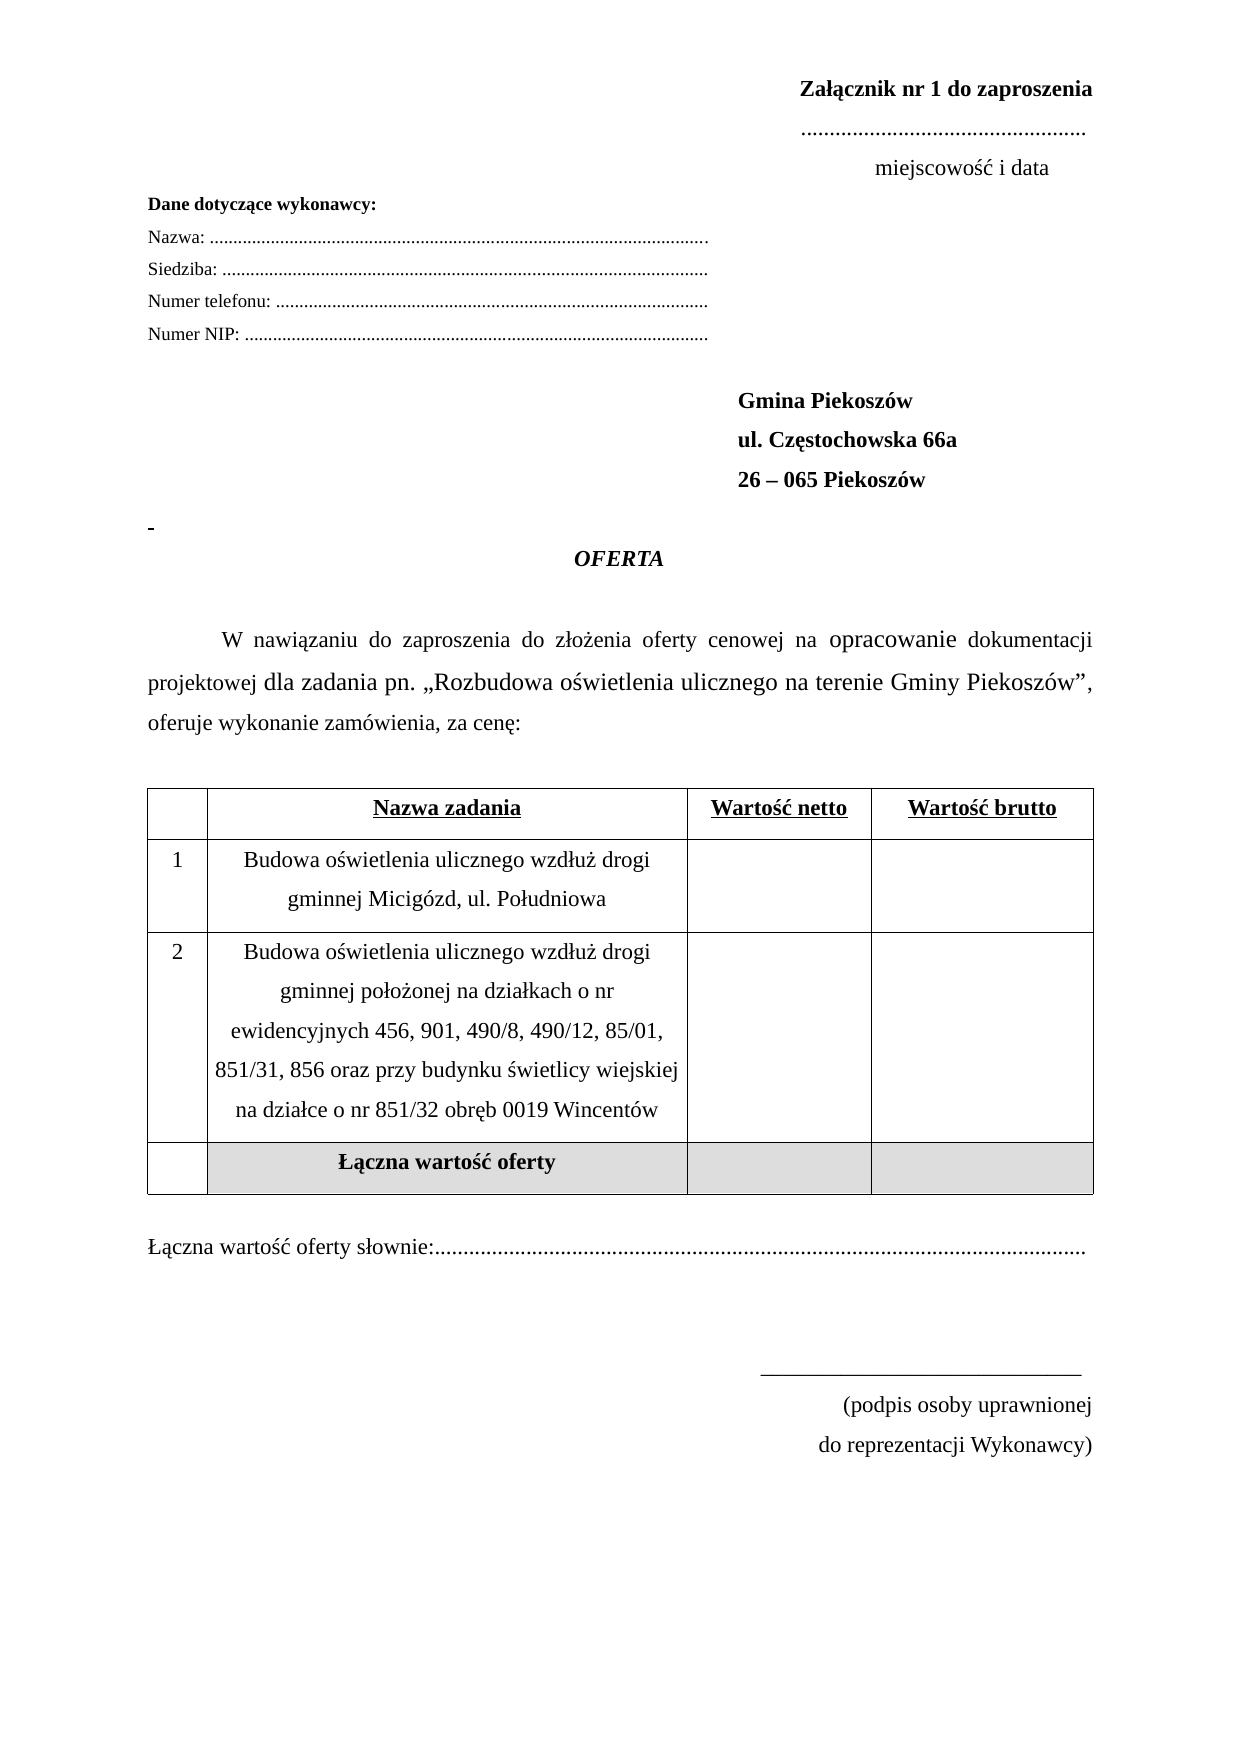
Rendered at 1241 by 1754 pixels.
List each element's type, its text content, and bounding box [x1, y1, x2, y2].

table_cell Łączna wartość oferty [208, 1143, 687, 1193]
text (podpis osoby uprawnionej [0, 1391, 1092, 1418]
table_cell [148, 1143, 207, 1193]
table_cell [872, 933, 1093, 1142]
text Siedziba: ............................................................ [148, 258, 1092, 279]
table_cell 2 [148, 933, 207, 1142]
table_cell Budowa oświetlenia ulicznego wzdłuż drogi gminnej Micigózd, ul. Południowa [208, 840, 687, 931]
text .................................................. [148, 114, 1092, 141]
table_cell [688, 840, 871, 931]
text Numer telefonu: ................................................ [148, 290, 1092, 312]
table_cell 1 [148, 840, 207, 931]
text Łączna wartość oferty słownie:.................................................................................................................. [148, 1233, 1092, 1260]
table_cell [872, 1143, 1093, 1193]
table_header Wartość brutto [872, 789, 1093, 839]
text ____________________________ [738, 1352, 1092, 1378]
text do reprezentacji Wykonawcy) [0, 1431, 1092, 1457]
subtitle Dane dotyczące wykonawcy: [148, 193, 1092, 215]
text Numer NIP: ........................................................ [148, 322, 1092, 344]
text Nazwa: ............................................................. . [148, 226, 1092, 247]
text ul. Częstochowska 66a [148, 427, 1092, 453]
table_cell Budowa oświetlenia ulicznego wzdłuż drogi gminnej położonej na działkach o nr ewidencyjnych 456, 901, 490/8, 490/12, 85/01, 851/31, 856 oraz przy budynku świetlicy wiejskiej na działce o nr 851/32 obręb 0019 Wincentów [208, 933, 687, 1142]
table_cell [688, 1143, 871, 1193]
text 26 – 065 Piekoszów [148, 466, 1092, 492]
subtitle OFERTA [148, 545, 1092, 571]
table_cell [872, 840, 1093, 931]
text Gmina Piekoszów [664, 387, 1092, 413]
text miejscowość i data [148, 154, 1092, 180]
table_header [148, 789, 207, 839]
table_header Wartość netto [688, 789, 871, 839]
table_header Nazwa zadania [208, 789, 687, 839]
text W nawiązaniu do zaproszenia do złożenia oferty cenowej na opracowanie dokumentacji projektowej dla zadania pn. „Rozbudowa oświetlenia ulicznego na terenie Gminy Piekoszów”, oferuje wykonanie zamówienia, za cenę: [148, 624, 1092, 735]
subtitle Załącznik nr 1 do zaproszenia [148, 75, 1092, 101]
table_cell [688, 933, 871, 1142]
